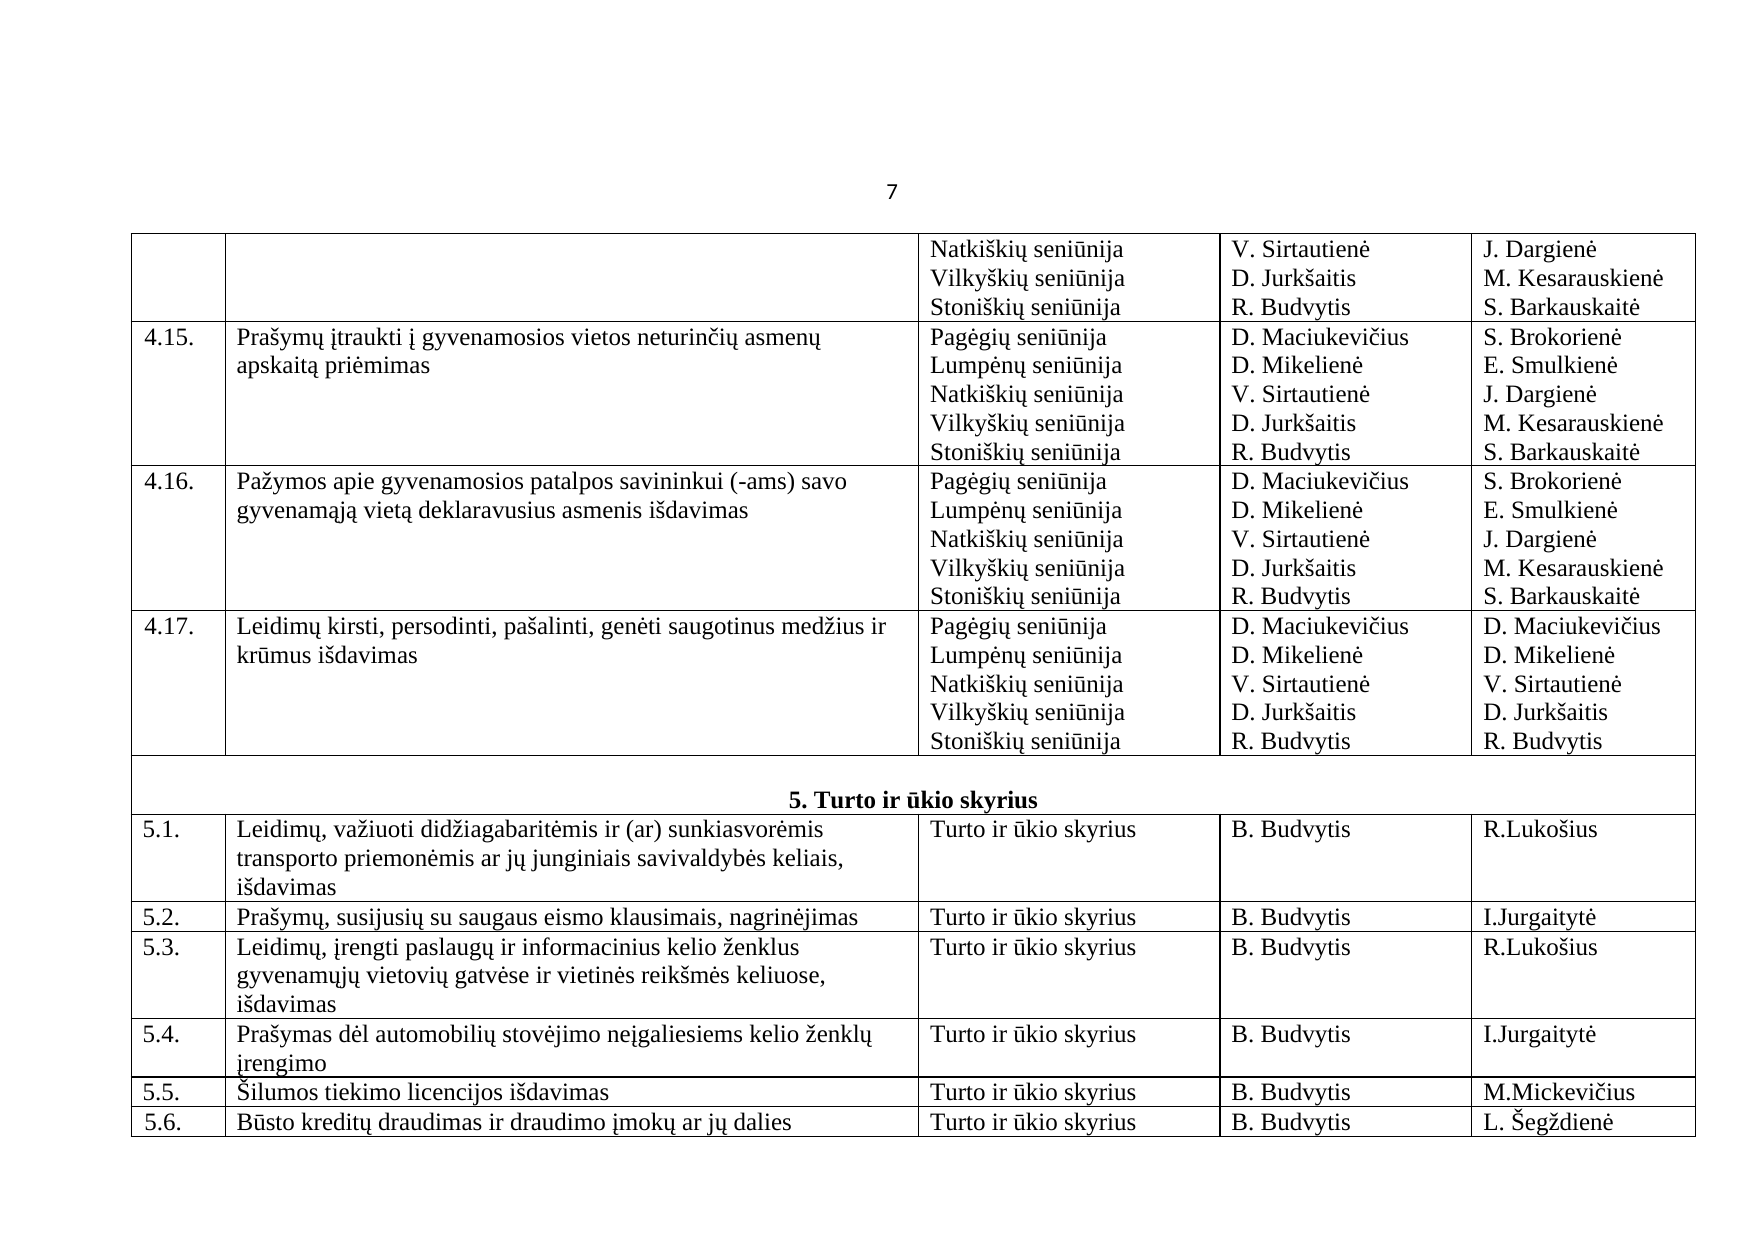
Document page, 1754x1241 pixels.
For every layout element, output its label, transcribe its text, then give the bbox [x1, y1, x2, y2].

table_cell 5.6. [132, 1107, 225, 1136]
table_cell 4.15. [132, 322, 225, 465]
table_cell M.Mickevičius [1472, 1078, 1695, 1106]
table_cell B. Budvytis [1221, 902, 1471, 931]
table_cell V. Sirtautienė D. Jurkšaitis R. Budvytis [1221, 234, 1471, 321]
table_cell S. Brokorienė E. Smulkienė J. Dargienė M. Kesarauskienė S. Barkauskaitė [1472, 466, 1695, 610]
table_cell [132, 234, 225, 321]
table_cell Leidimų kirsti, persodinti, pašalinti, genėti saugotinus medžius ir krūmus išdavimas [226, 611, 918, 755]
table_cell Pagėgių seniūnija Lumpėnų seniūnija Natkiškių seniūnija Vilkyškių seniūnija Stoniškių seniūnija [919, 611, 1219, 755]
table_cell D. Maciukevičius D. Mikelienė V. Sirtautienė D. Jurkšaitis R. Budvytis [1221, 466, 1471, 610]
table_cell Pagėgių seniūnija Lumpėnų seniūnija Natkiškių seniūnija Vilkyškių seniūnija Stoniškių seniūnija [919, 322, 1219, 465]
table_cell B. Budvytis [1221, 815, 1471, 901]
table_cell D. Maciukevičius D. Mikelienė V. Sirtautienė D. Jurkšaitis R. Budvytis [1221, 322, 1471, 465]
table_cell Natkiškių seniūnija Vilkyškių seniūnija Stoniškių seniūnija [919, 234, 1219, 321]
table_cell Prašymas dėl automobilių stovėjimo neįgaliesiems kelio ženklų įrengimo [226, 1019, 918, 1076]
table_cell I.Jurgaitytė [1472, 902, 1695, 931]
table_cell Prašymų įtraukti į gyvenamosios vietos neturinčių asmenų apskaitą priėmimas [226, 322, 918, 465]
table_cell 5.3. [132, 932, 225, 1018]
table_cell J. Dargienė M. Kesarauskienė S. Barkauskaitė [1472, 234, 1695, 321]
table_cell B. Budvytis [1221, 1107, 1471, 1136]
table_cell Būsto kreditų draudimas ir draudimo įmokų ar jų dalies [226, 1107, 918, 1136]
table_cell Turto ir ūkio skyrius [919, 1107, 1219, 1136]
table_cell Šilumos tiekimo licencijos išdavimas [226, 1078, 918, 1106]
table_cell 5.5. [132, 1078, 225, 1106]
table_cell 5.1. [132, 815, 225, 901]
table_cell Leidimų, įrengti paslaugų ir informacinius kelio ženklus gyvenamųjų vietovių gatvėse ir vietinės reikšmės keliuose, išdavimas [226, 932, 918, 1018]
table_cell Leidimų, važiuoti didžiagabaritėmis ir (ar) sunkiasvorėmis transporto priemonėmis ar jų junginiais savivaldybės keliais, išdavimas [226, 815, 918, 901]
table_cell Turto ir ūkio skyrius [919, 902, 1219, 931]
table_cell B. Budvytis [1221, 1078, 1471, 1106]
table_cell 5.2. [132, 902, 225, 931]
table_cell Pažymos apie gyvenamosios patalpos savininkui (-ams) savo gyvenamąją vietą deklaravusius asmenis išdavimas [226, 466, 918, 610]
table_cell D. Maciukevičius D. Mikelienė V. Sirtautienė D. Jurkšaitis R. Budvytis [1472, 611, 1695, 755]
table_cell I.Jurgaitytė [1472, 1019, 1695, 1076]
table_cell B. Budvytis [1221, 1019, 1471, 1076]
table_cell Turto ir ūkio skyrius [919, 932, 1219, 1018]
table_cell [226, 234, 918, 321]
table_cell Turto ir ūkio skyrius [919, 815, 1219, 901]
table_cell 5. Turto ir ūkio skyrius [132, 756, 1695, 813]
table_cell Pagėgių seniūnija Lumpėnų seniūnija Natkiškių seniūnija Vilkyškių seniūnija Stoniškių seniūnija [919, 466, 1219, 610]
table_cell S. Brokorienė E. Smulkienė J. Dargienė M. Kesarauskienė S. Barkauskaitė [1472, 322, 1695, 465]
table_cell 4.17. [132, 611, 225, 755]
table_cell R.Lukošius [1472, 932, 1695, 1018]
table_cell D. Maciukevičius D. Mikelienė V. Sirtautienė D. Jurkšaitis R. Budvytis [1221, 611, 1471, 755]
table_cell Turto ir ūkio skyrius [919, 1019, 1219, 1076]
table_cell R.Lukošius [1472, 815, 1695, 901]
table_cell Turto ir ūkio skyrius [919, 1078, 1219, 1106]
table_cell B. Budvytis [1221, 932, 1471, 1018]
table_cell 5.4. [132, 1019, 225, 1076]
table_cell L. Šegždienė [1472, 1107, 1695, 1136]
table_cell 4.16. [132, 466, 225, 610]
table_cell Prašymų, susijusių su saugaus eismo klausimais, nagrinėjimas [226, 902, 918, 931]
